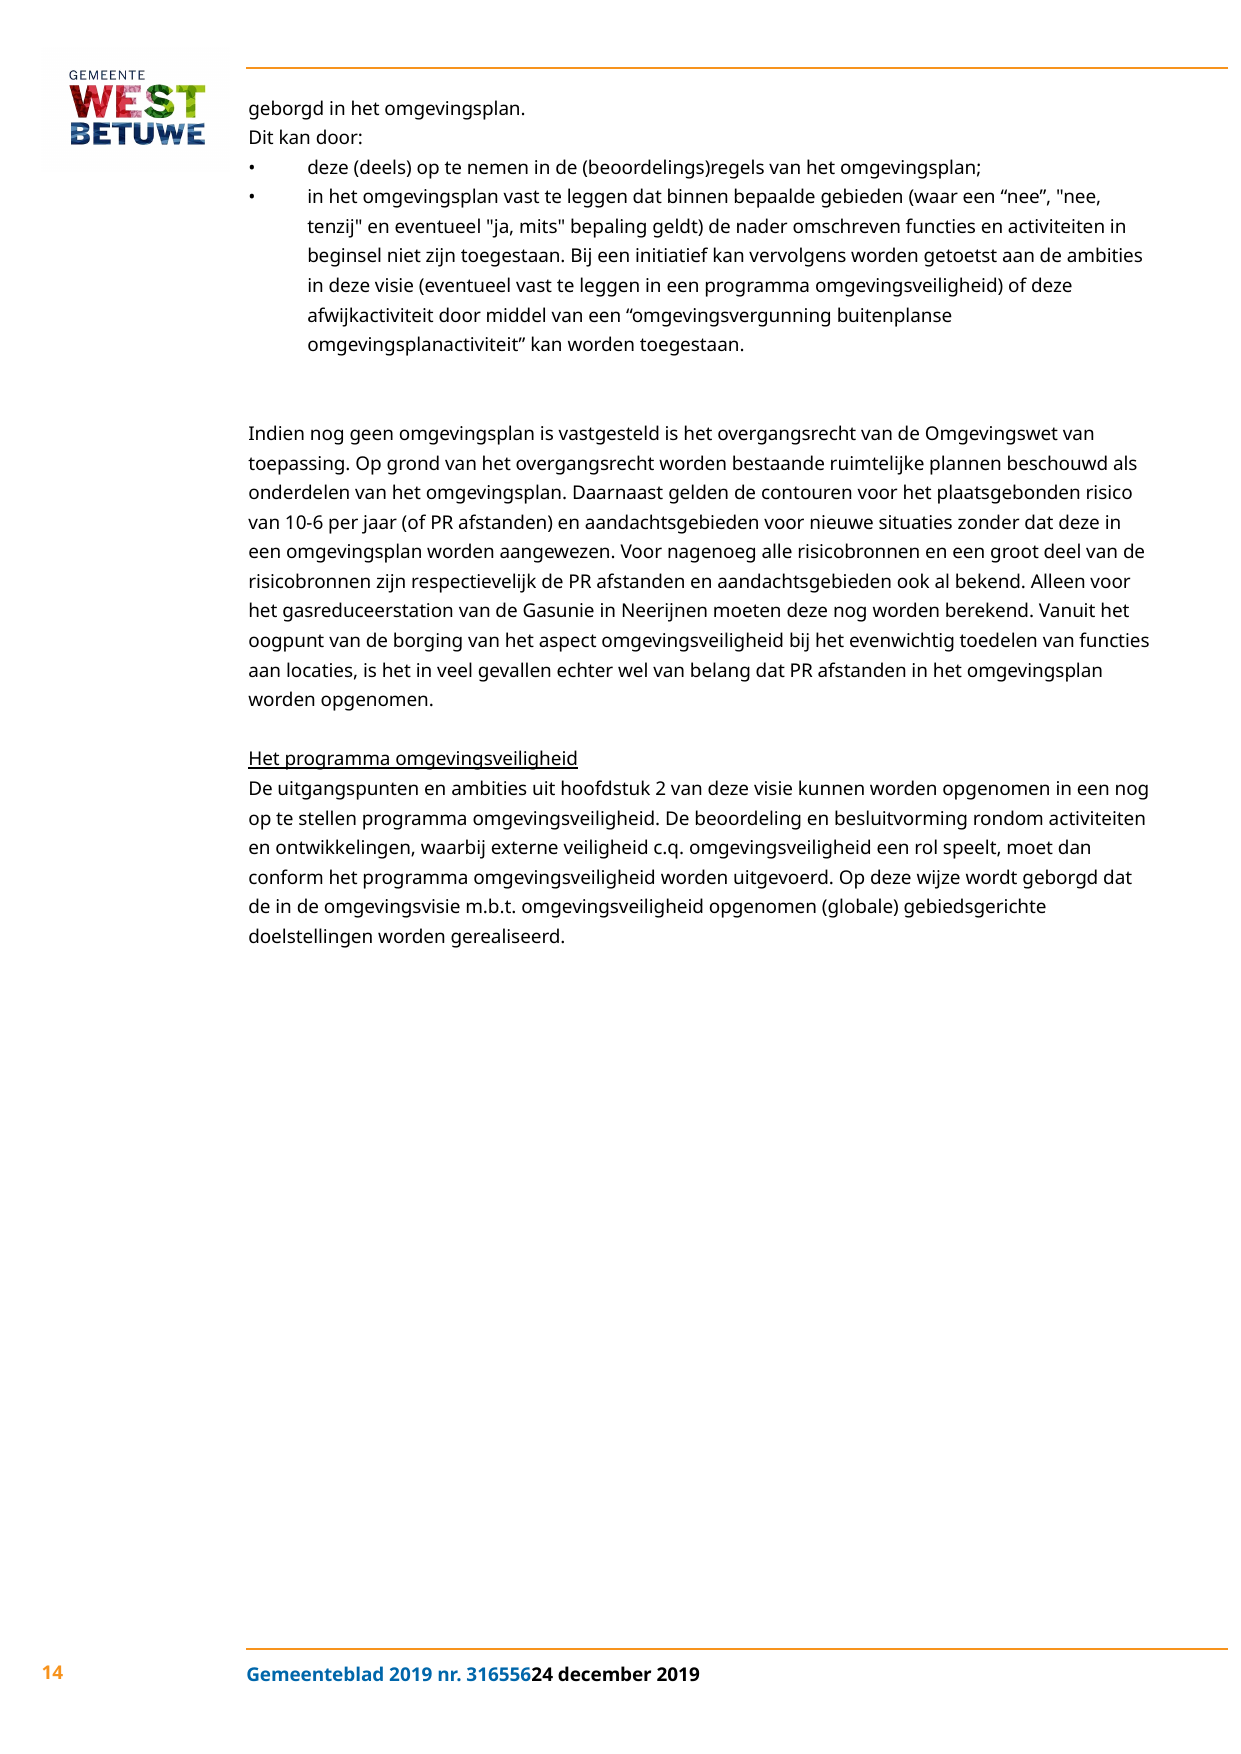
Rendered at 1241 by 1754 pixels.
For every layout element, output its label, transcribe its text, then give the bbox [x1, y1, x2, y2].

list in het omgevingsplan vast te leggen dat binnen bepaalde gebieden (waar een “nee”, "nee, tenzij" en eventueel "ja, mits" bepaling geldt) de nader omschreven functies en activiteiten in beginsel niet zijn toegestaan. Bij een initiatief kan vervolgens worden getoetst aan de ambities in deze visie (eventueel vast te leggen in een programma omgevingsveiligheid) of deze afwijkactiviteit door middel van een “omgevingsvergunning buitenplanse omgevingsplanactiviteit” kan worden toegestaan. [248, 183, 1152, 357]
text Het programma omgevingsveiligheid [248, 746, 1152, 771]
text geborgd in het omgevingsplan. [248, 95, 1152, 121]
text Dit kan door: [248, 124, 1152, 150]
picture [41, 47, 231, 172]
text De uitgangspunten en ambities uit hoofdstuk 2 van deze visie kunnen worden opgenomen in een nog op te stellen programma omgevingsveiligheid. De beoordeling en besluitvorming rondom activiteiten en ontwikkelingen, waarbij externe veiligheid c.q. omgevingsveiligheid een rol speelt, moet dan conform het programma omgevingsveiligheid worden uitgevoerd. Op deze wijze wordt geborgd dat de in de omgevingsvisie m.b.t. omgevingsveiligheid opgenomen (globale) gebiedsgerichte doelstellingen worden gerealiseerd. [248, 775, 1152, 949]
text Indien nog geen omgevingsplan is vastgesteld is het overgangsrecht van de Omgevingswet van toepassing. Op grond van het overgangsrecht worden bestaande ruimtelijke plannen beschouwd als onderdelen van het omgevingsplan. Daarnaast gelden de contouren voor het plaatsgebonden risico van 10-6 per jaar (of PR afstanden) en aandachtsgebieden voor nieuwe situaties zonder dat deze in een omgevingsplan worden aangewezen. Voor nagenoeg alle risicobronnen en een groot deel van de risicobronnen zijn respectievelijk de PR afstanden en aandachtsgebieden ook al bekend. Alleen voor het gasreduceerstation van de Gasunie in Neerijnen moeten deze nog worden berekend. Vanuit het oogpunt van de borging van het aspect omgevingsveiligheid bij het evenwichtig toedelen van functies aan locaties, is het in veel gevallen echter wel van belang dat PR afstanden in het omgevingsplan worden opgenomen. [248, 420, 1152, 712]
list deze (deels) op te nemen in de (beoordelings)regels van het omgevingsplan; [248, 154, 1152, 180]
